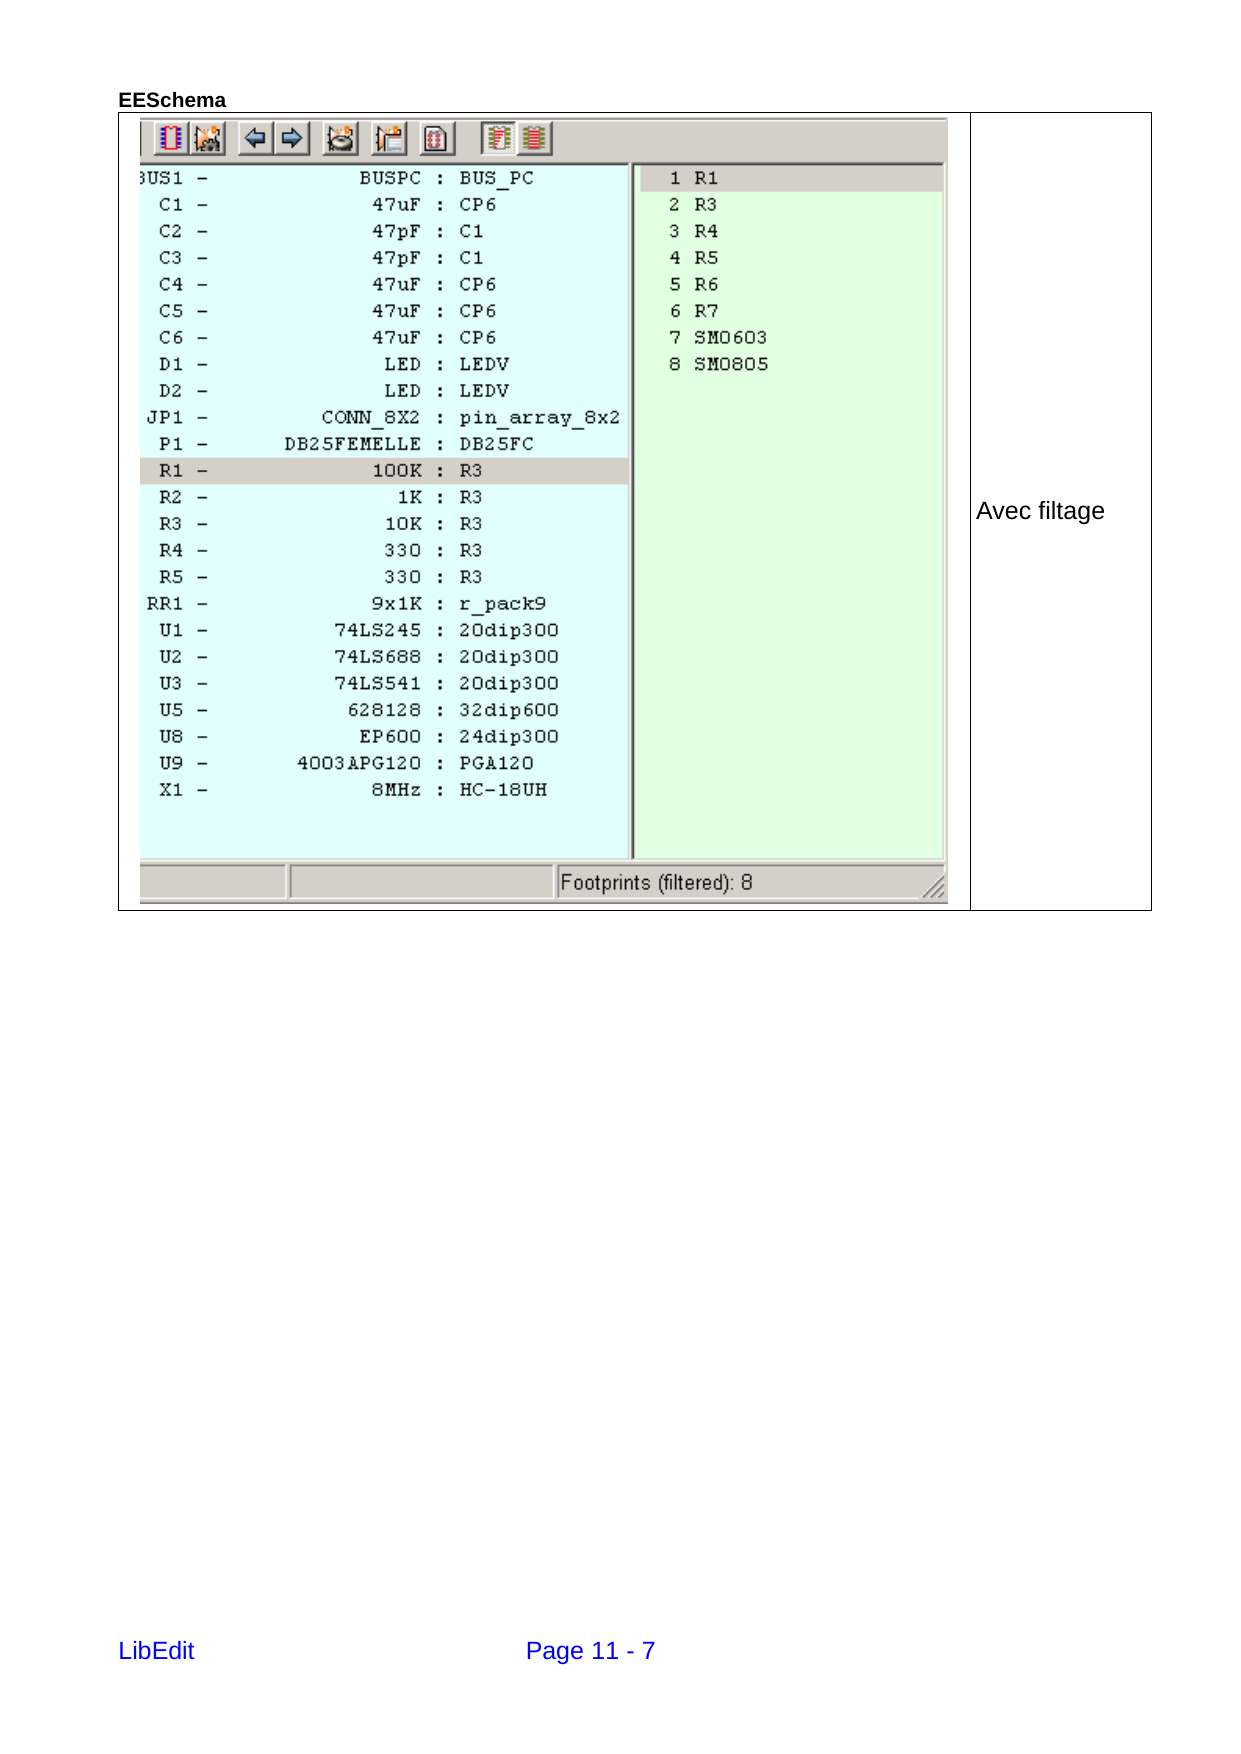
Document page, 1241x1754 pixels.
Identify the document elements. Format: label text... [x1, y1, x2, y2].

table_header Avec filtage [971, 113, 1151, 910]
picture [140, 117, 948, 904]
table_header [119, 113, 970, 910]
